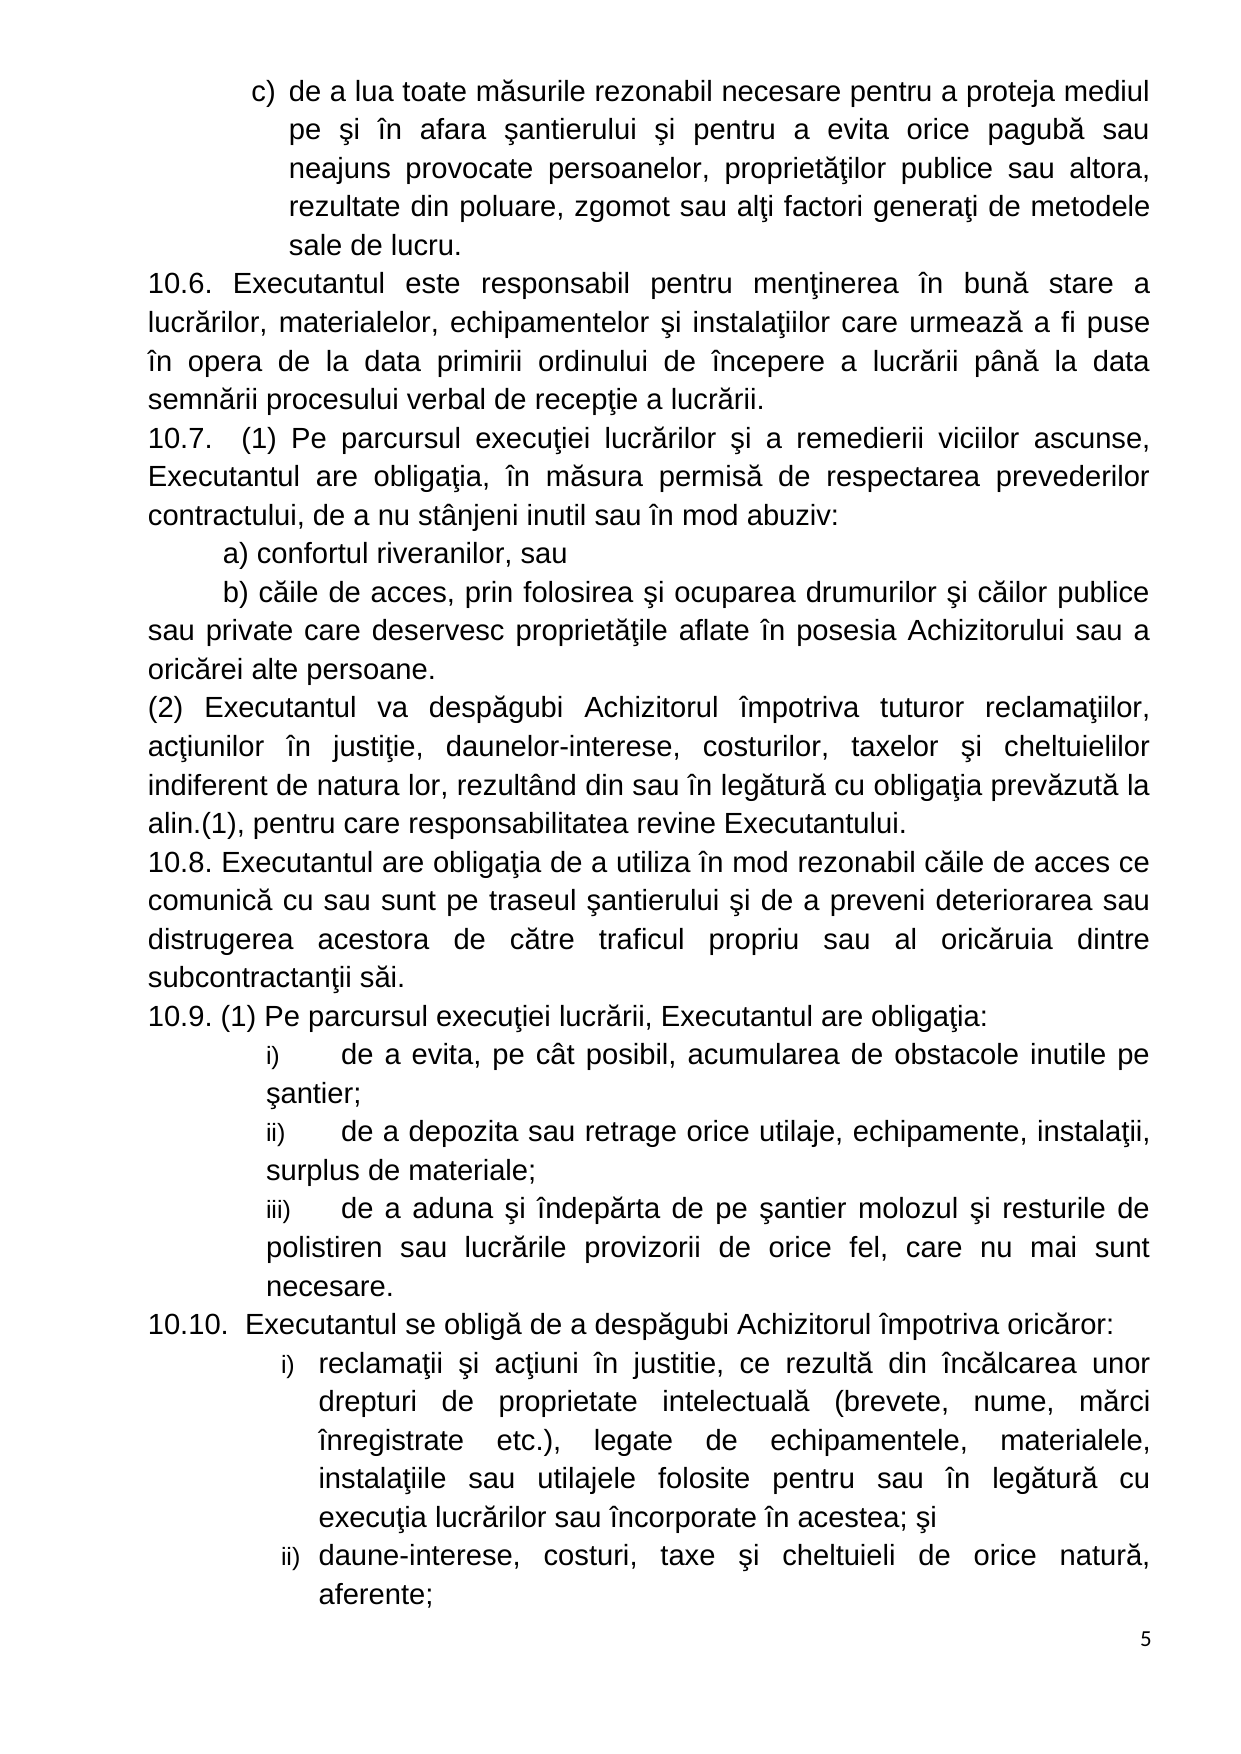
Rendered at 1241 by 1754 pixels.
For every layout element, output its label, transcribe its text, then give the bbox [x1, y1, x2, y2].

list reclamaţii şi acţiuni în justitie, ce rezultă din încălcarea unor drepturi de proprietate intelectuală (brevete, nume, mărci înregistrate etc.), legate de echipamentele, materialele, instalaţiile sau utilajele folosite pentru sau în legătură cu execuţia lucrărilor sau încorporate în acestea; şi [281, 1346, 1152, 1533]
text 10.6. Executantul este responsabil pentru menţinerea în bună stare a lucrărilor, materialelor, echipamentelor şi instalaţiilor care urmează a fi puse în opera de la data primirii ordinului de începere a lucrării până la data semnării procesului verbal de recepţie a lucrării. [148, 267, 1152, 416]
list de a depozita sau retrage orice utilaje, echipamente, instalaţii, surplus de materiale; [266, 1114, 1152, 1187]
list de a aduna şi îndepărta de pe şantier molozul şi resturile de polistiren sau lucrările provizorii de orice fel, care nu mai sunt necesare. [266, 1192, 1152, 1302]
text 10.8. Executantul are obligaţia de a utiliza în mod rezonabil căile de acces ce comunică cu sau sunt pe traseul şantierului şi de a preveni deteriorarea sau distrugerea acestora de către traficul propriu sau al oricăruia dintre subcontractanţii săi. [148, 845, 1152, 994]
text 10.9. (1) Pe parcursul execuţiei lucrării, Executantul are obligaţia: [148, 999, 1152, 1032]
list daune-interese, costuri, taxe şi cheltuieli de orice natură, aferente; [281, 1538, 1152, 1611]
text 10.10. Executantul se obligă de a despăgubi Achizitorul împotriva oricăror: [148, 1307, 1152, 1341]
list de a evita, pe cât posibil, acumularea de obstacole inutile pe şantier; [266, 1037, 1152, 1109]
text a) confortul riveranilor, sau [148, 536, 1152, 570]
text b) căile de acces, prin folosirea şi ocuparea drumurilor şi căilor publice sau private care deservesc proprietăţile aflate în posesia Achizitorului sau a oricărei alte persoane. [148, 575, 1152, 686]
list de a lua toate măsurile rezonabil necesare pentru a proteja mediul pe şi în afara şantierului şi pentru a evita orice pagubă sau neajuns provocate persoanelor, proprietăţilor publice sau altora, rezultate din poluare, zgomot sau alţi factori generaţi de metodele sale de lucru. [251, 74, 1152, 262]
text 10.7. (1) Pe parcursul execuţiei lucrărilor şi a remedierii viciilor ascunse, Executantul are obligaţia, în măsura permisă de respectarea prevederilor contractului, de a nu stânjeni inutil sau în mod abuziv: [148, 421, 1152, 531]
text (2) Executantul va despăgubi Achizitorul împotriva tuturor reclamaţiilor, acţiunilor în justiţie, daunelor-interese, costurilor, taxelor şi cheltuielilor indiferent de natura lor, rezultând din sau în legătură cu obligaţia prevăzută la alin.(1), pentru care responsabilitatea revine Executantului. [148, 691, 1152, 840]
